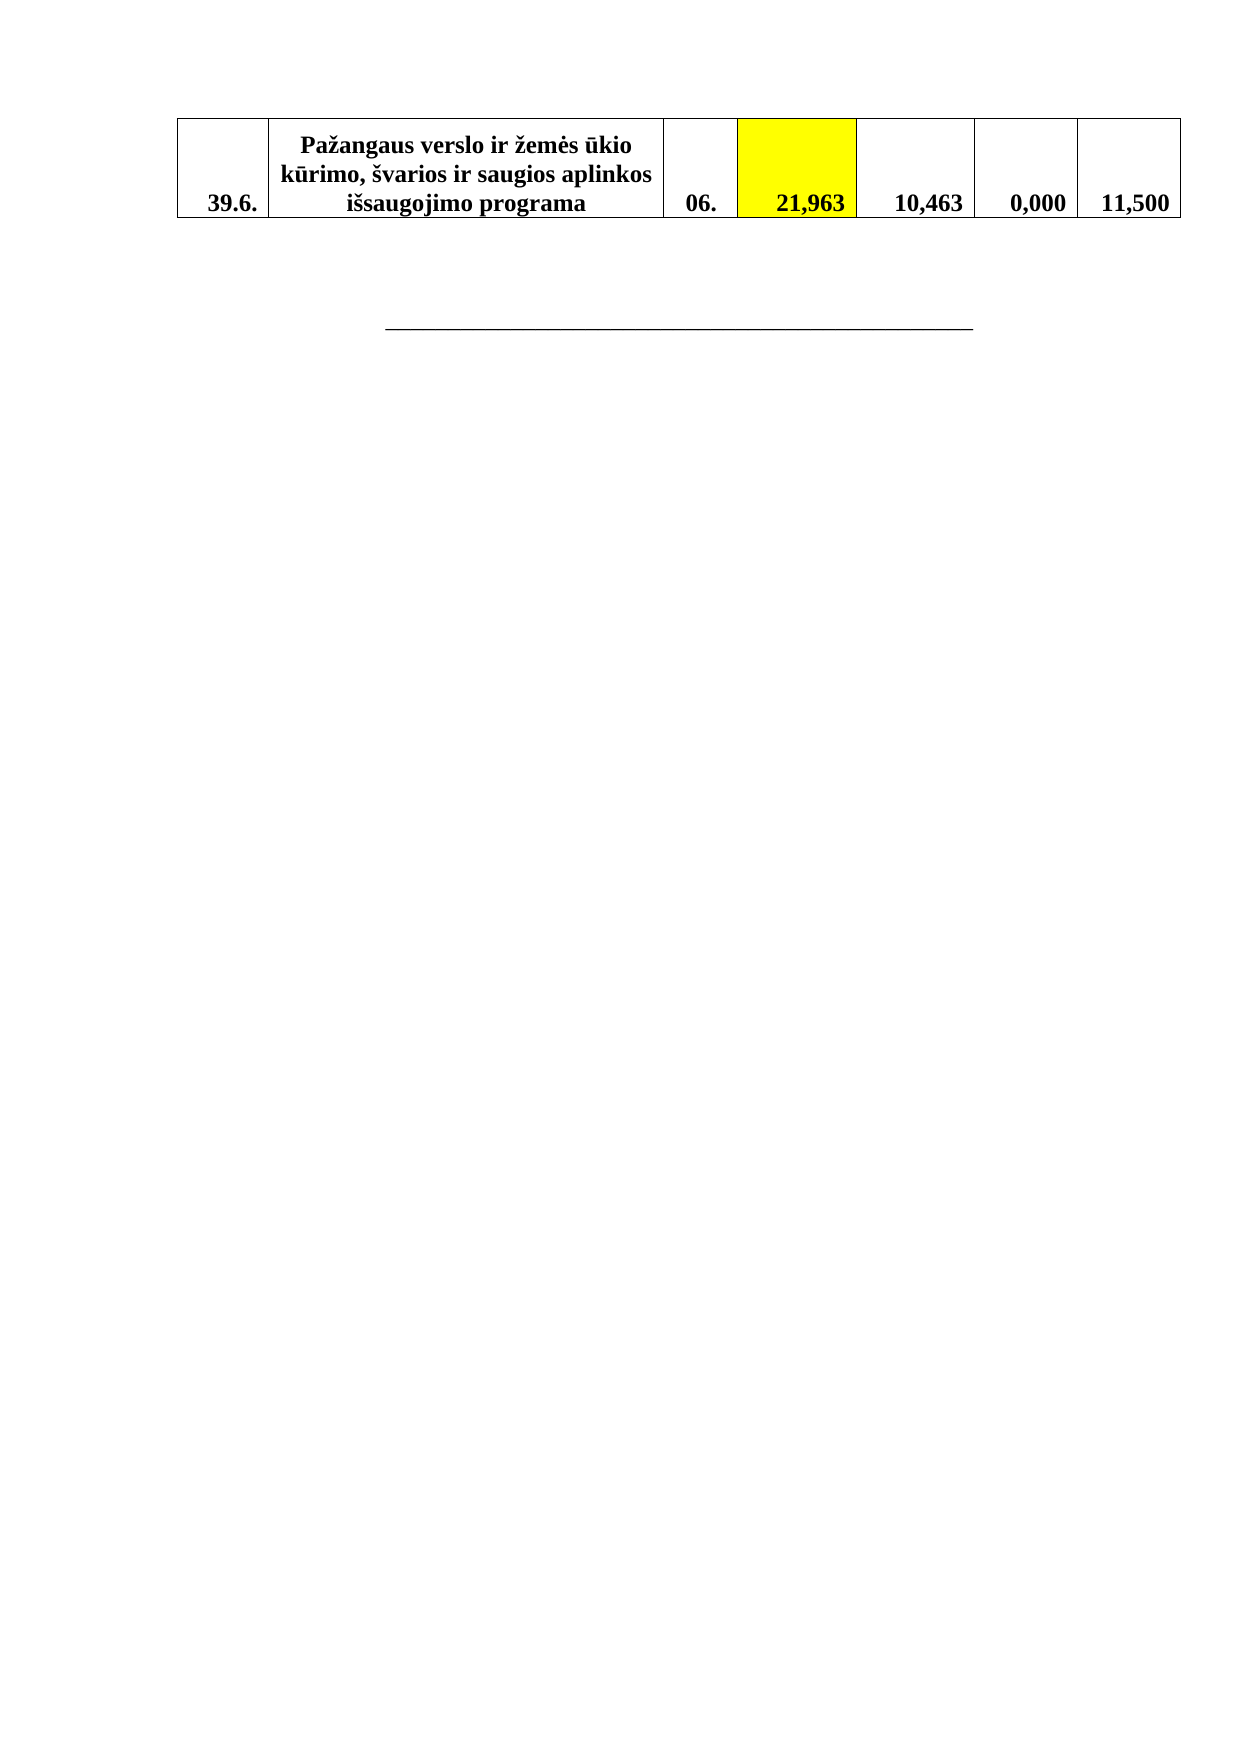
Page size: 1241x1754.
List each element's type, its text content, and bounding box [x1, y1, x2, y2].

table_cell Pažangaus verslo ir žemės ūkio kūrimo, švarios ir saugios aplinkos išsaugojimo programa [269, 119, 663, 217]
table_cell 11,500 [1078, 119, 1180, 217]
table_cell 06. [664, 119, 737, 217]
table_cell 0,000 [975, 119, 1077, 217]
table_cell 10,463 [857, 119, 974, 217]
table_cell 39.6. [178, 119, 268, 217]
table_cell 21,963 [738, 119, 856, 217]
text _______________________________________________ [177, 304, 1181, 333]
